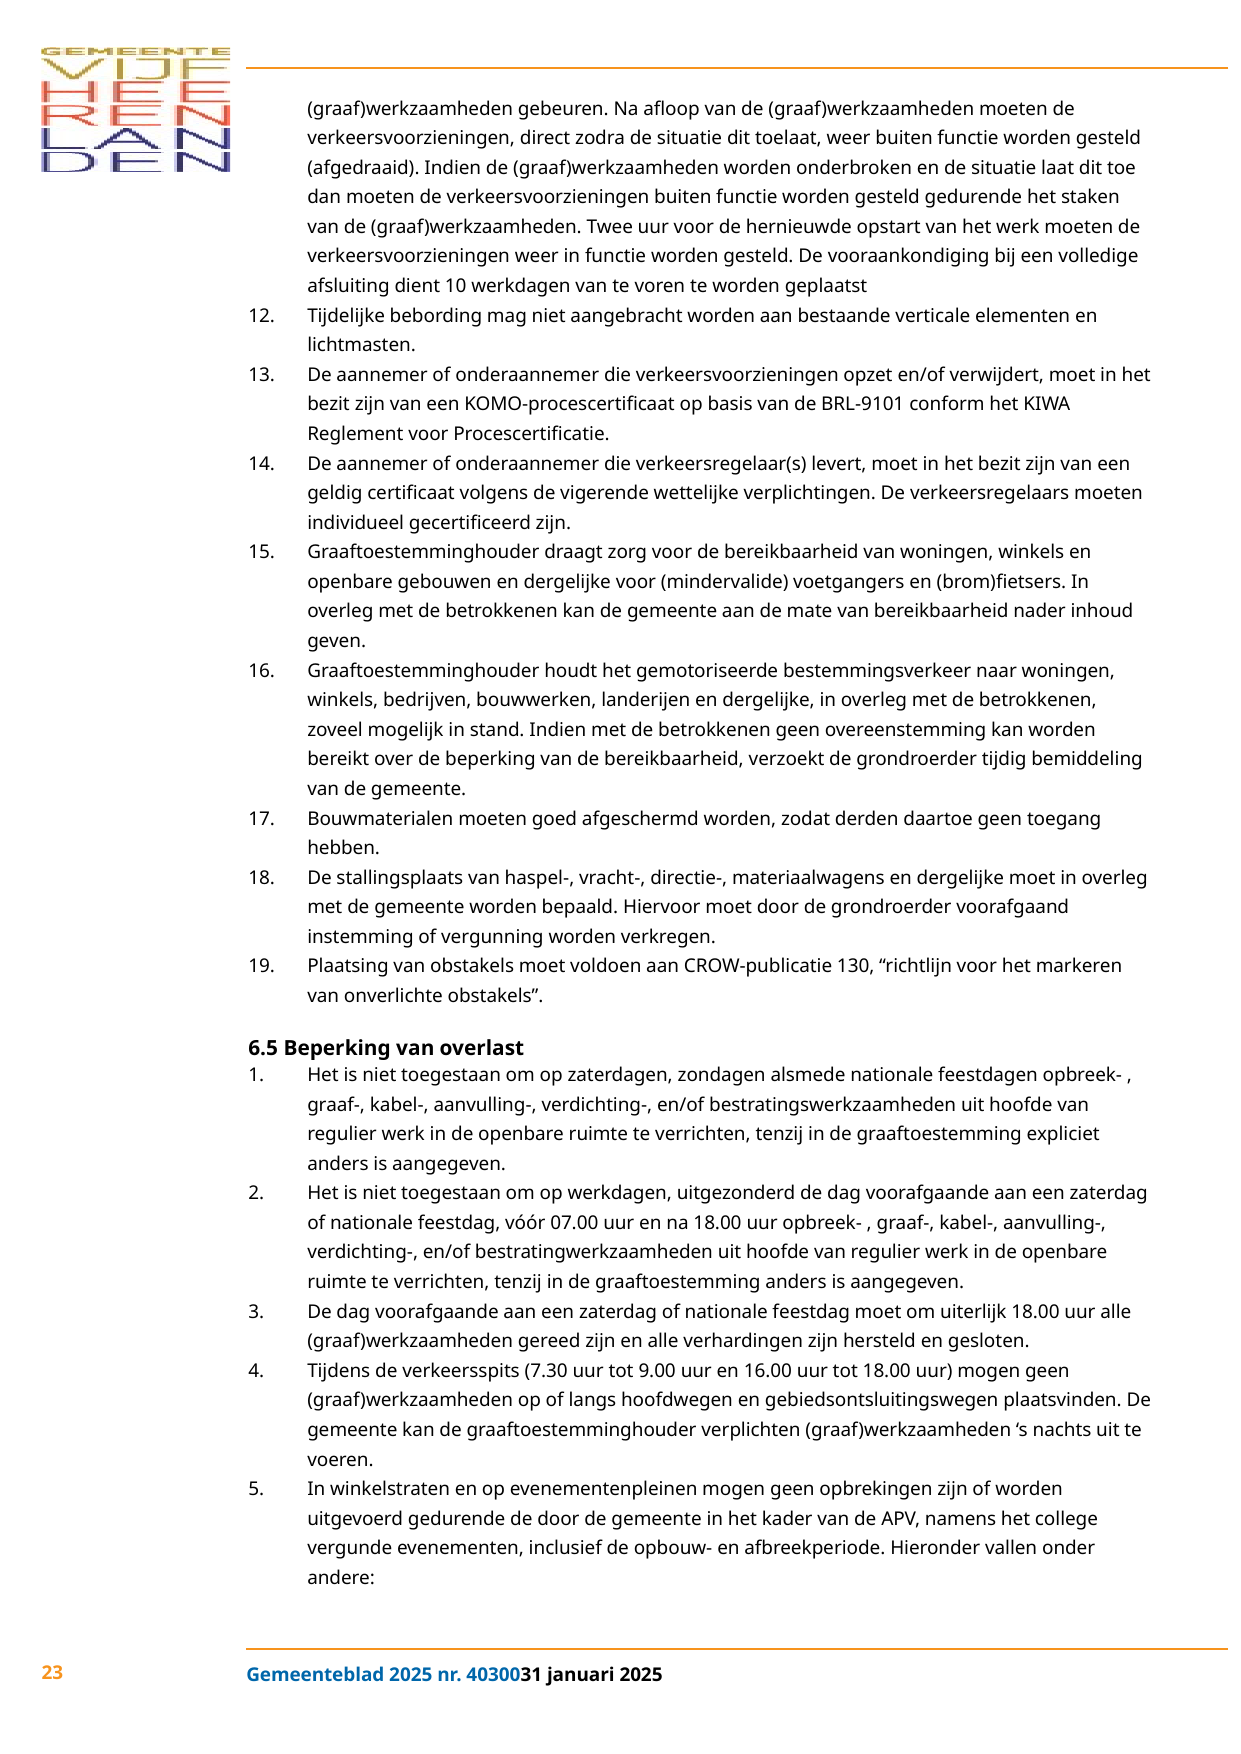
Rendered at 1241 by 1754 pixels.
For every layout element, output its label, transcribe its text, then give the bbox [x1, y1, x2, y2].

list Tijdens de verkeersspits (7.30 uur tot 9.00 uur en 16.00 uur tot 18.00 uur) mogen geen (graaf)werkzaamheden op of langs hoofdwegen en gebiedsontsluitingswegen plaatsvinden. De gemeente kan de graaftoestemminghouder verplichten (graaf)werkzaamheden ‘s nachts uit te voeren. [248, 1357, 1152, 1471]
list Graaftoestemminghouder draagt zorg voor de bereikbaarheid van woningen, winkels en openbare gebouwen en dergelijke voor (mindervalide) voetgangers en (brom)fietsers. In overleg met de betrokkenen kan de gemeente aan de mate van bereikbaarheid nader inhoud geven. [248, 538, 1152, 653]
picture [41, 47, 231, 172]
list De aannemer of onderaannemer die verkeersvoorzieningen opzet en/of verwijdert, moet in het bezit zijn van een KOMO-procescertificaat op basis van de BRL-9101 conform het KIWA Reglement voor Procescertificatie. [248, 361, 1152, 446]
list (graaf)werkzaamheden gebeuren. Na afloop van de (graaf)werkzaamheden moeten de verkeersvoorzieningen, direct zodra de situatie dit toelaat, weer buiten functie worden gesteld (afgedraaid). Indien de (graaf)werkzaamheden worden onderbroken en de situatie laat dit toe dan moeten de verkeersvoorzieningen buiten functie worden gesteld gedurende het staken van de (graaf)werkzaamheden. Twee uur voor de hernieuwde opstart van het werk moeten de verkeersvoorzieningen weer in functie worden gesteld. De vooraankondiging bij een volledige afsluiting dient 10 werkdagen van te voren te worden geplaatst [248, 95, 1152, 298]
list Bouwmaterialen moeten goed afgeschermd worden, zodat derden daartoe geen toegang hebben. [248, 805, 1152, 860]
list Het is niet toegestaan om op werkdagen, uitgezonderd de dag voorafgaande aan een zaterdag of nationale feestdag, vóór 07.00 uur en na 18.00 uur opbreek- , graaf-, kabel-, aanvulling-, verdichting-, en/of bestratingwerkzaamheden uit hoofde van regulier werk in de openbare ruimte te verrichten, tenzij in de graaftoestemming anders is aangegeven. [248, 1179, 1152, 1294]
list De stallingsplaats van haspel-, vracht-, directie-, materiaalwagens en dergelijke moet in overleg met de gemeente worden bepaald. Hiervoor moet door de grondroerder voorafgaand instemming of vergunning worden verkregen. [248, 864, 1152, 949]
list De dag voorafgaande aan een zaterdag of nationale feestdag moet om uiterlijk 18.00 uur alle (graaf)werkzaamheden gereed zijn en alle verhardingen zijn hersteld en gesloten. [248, 1298, 1152, 1353]
list De aannemer of onderaannemer die verkeersregelaar(s) levert, moet in het bezit zijn van een geldig certificaat volgens de vigerende wettelijke verplichtingen. De verkeersregelaars moeten individueel gecertificeerd zijn. [248, 450, 1152, 535]
list Plaatsing van obstakels moet voldoen aan CROW-publicatie 130, “richtlijn voor het markeren van onverlichte obstakels”. [248, 953, 1152, 1008]
list In winkelstraten en op evenementenpleinen mogen geen opbrekingen zijn of worden uitgevoerd gedurende de door de gemeente in het kader van de APV, namens het college vergunde evenementen, inclusief de opbouw- en afbreekperiode. Hieronder vallen onder andere: [248, 1475, 1152, 1590]
list Tijdelijke bebording mag niet aangebracht worden aan bestaande verticale elementen en lichtmasten. [248, 302, 1152, 357]
list Graaftoestemminghouder houdt het gemotoriseerde bestemmingsverkeer naar woningen, winkels, bedrijven, bouwwerken, landerijen en dergelijke, in overleg met de betrokkenen, zoveel mogelijk in stand. Indien met de betrokkenen geen overeenstemming kan worden bereikt over de beperking van de bereikbaarheid, verzoekt de grondroerder tijdig bemiddeling van de gemeente. [248, 657, 1152, 801]
text 6.5 Beperking van overlast [248, 1033, 1152, 1061]
list Het is niet toegestaan om op zaterdagen, zondagen alsmede nationale feestdagen opbreek- , graaf-, kabel-, aanvulling-, verdichting-, en/of bestratingswerkzaamheden uit hoofde van regulier werk in de openbare ruimte te verrichten, tenzij in de graaftoestemming expliciet anders is aangegeven. [248, 1061, 1152, 1176]
